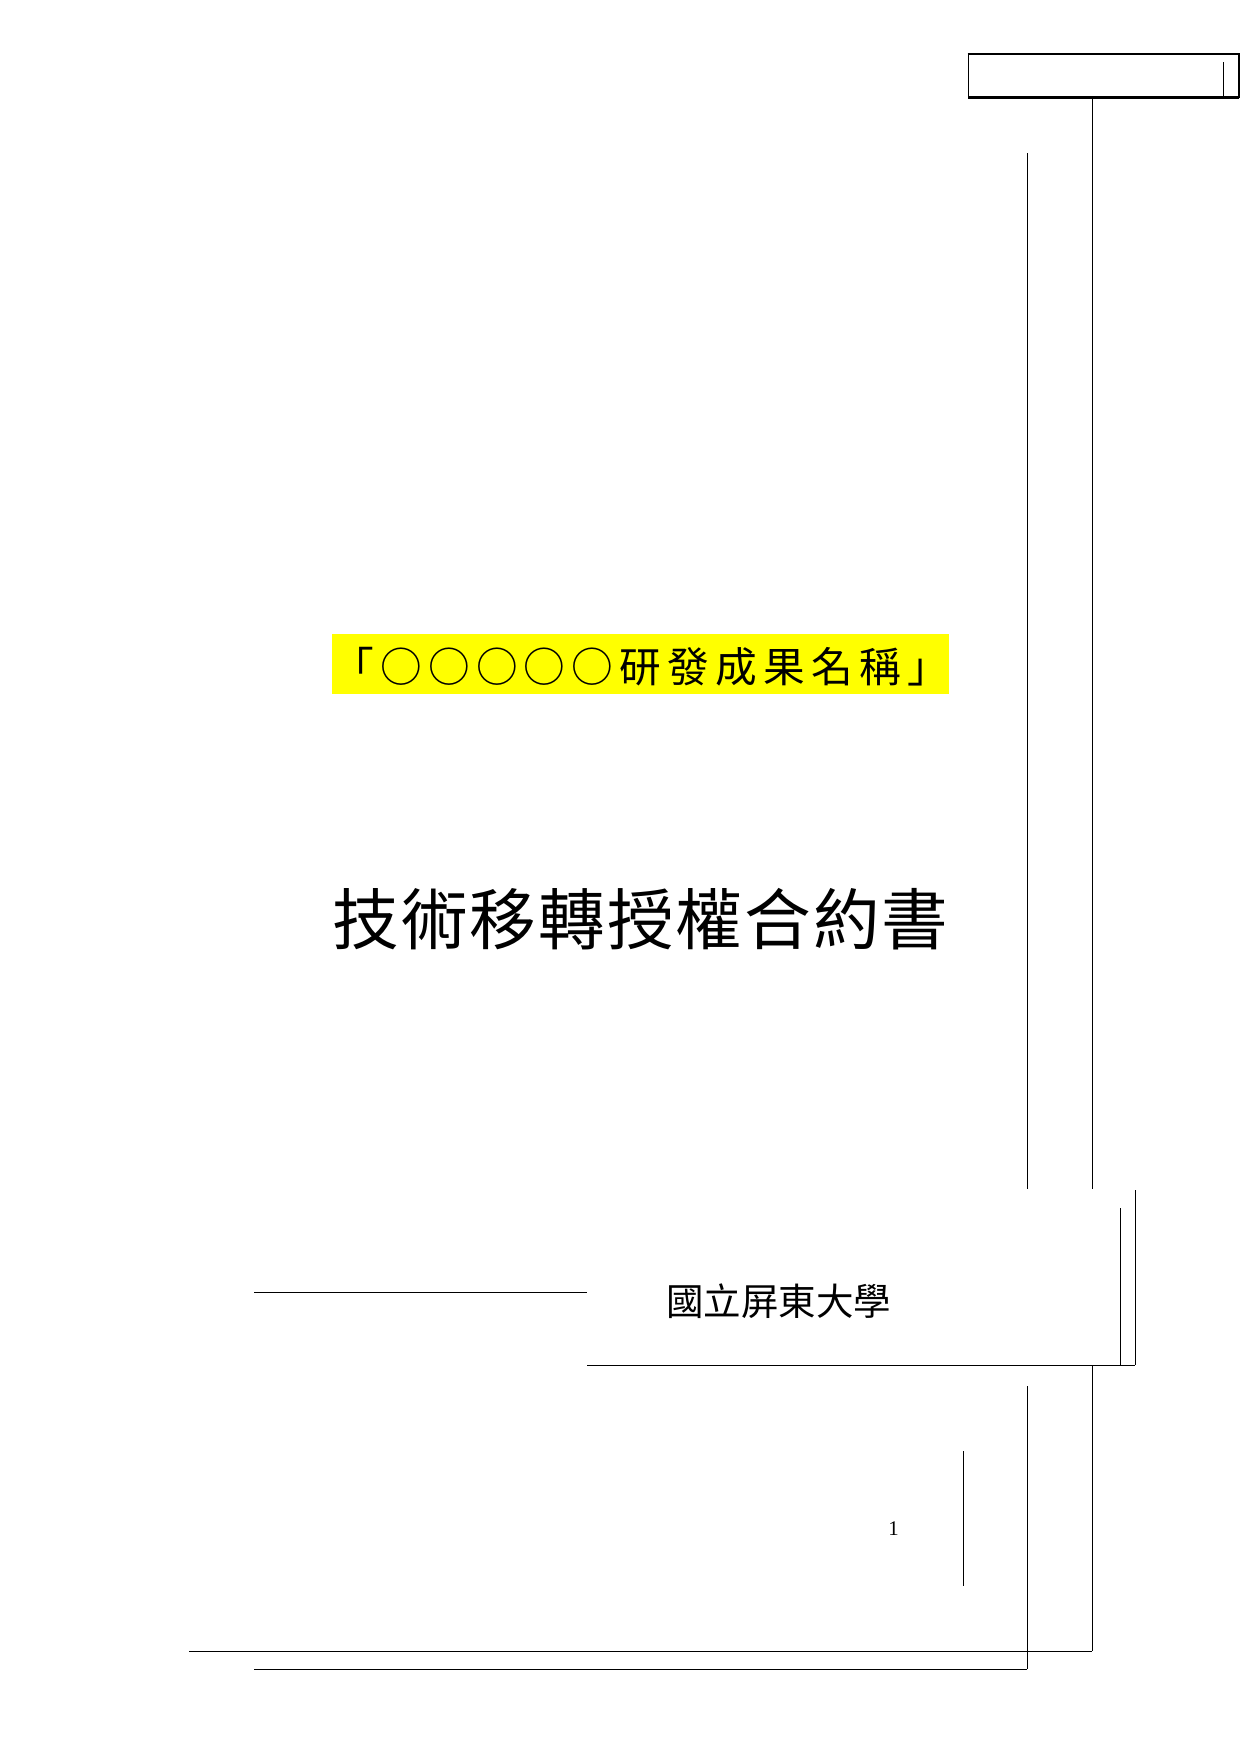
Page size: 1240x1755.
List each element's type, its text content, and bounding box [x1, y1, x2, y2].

text 技術移轉授權合約書 [253, 867, 1027, 963]
text 111年8月30日修訂 [984, 62, 1223, 96]
text ○○股份有限公司 [602, 1282, 1120, 1365]
text 國立屏東大學 [602, 1207, 1120, 1282]
text 「○○○○○研發成果名稱」 [253, 634, 1027, 694]
